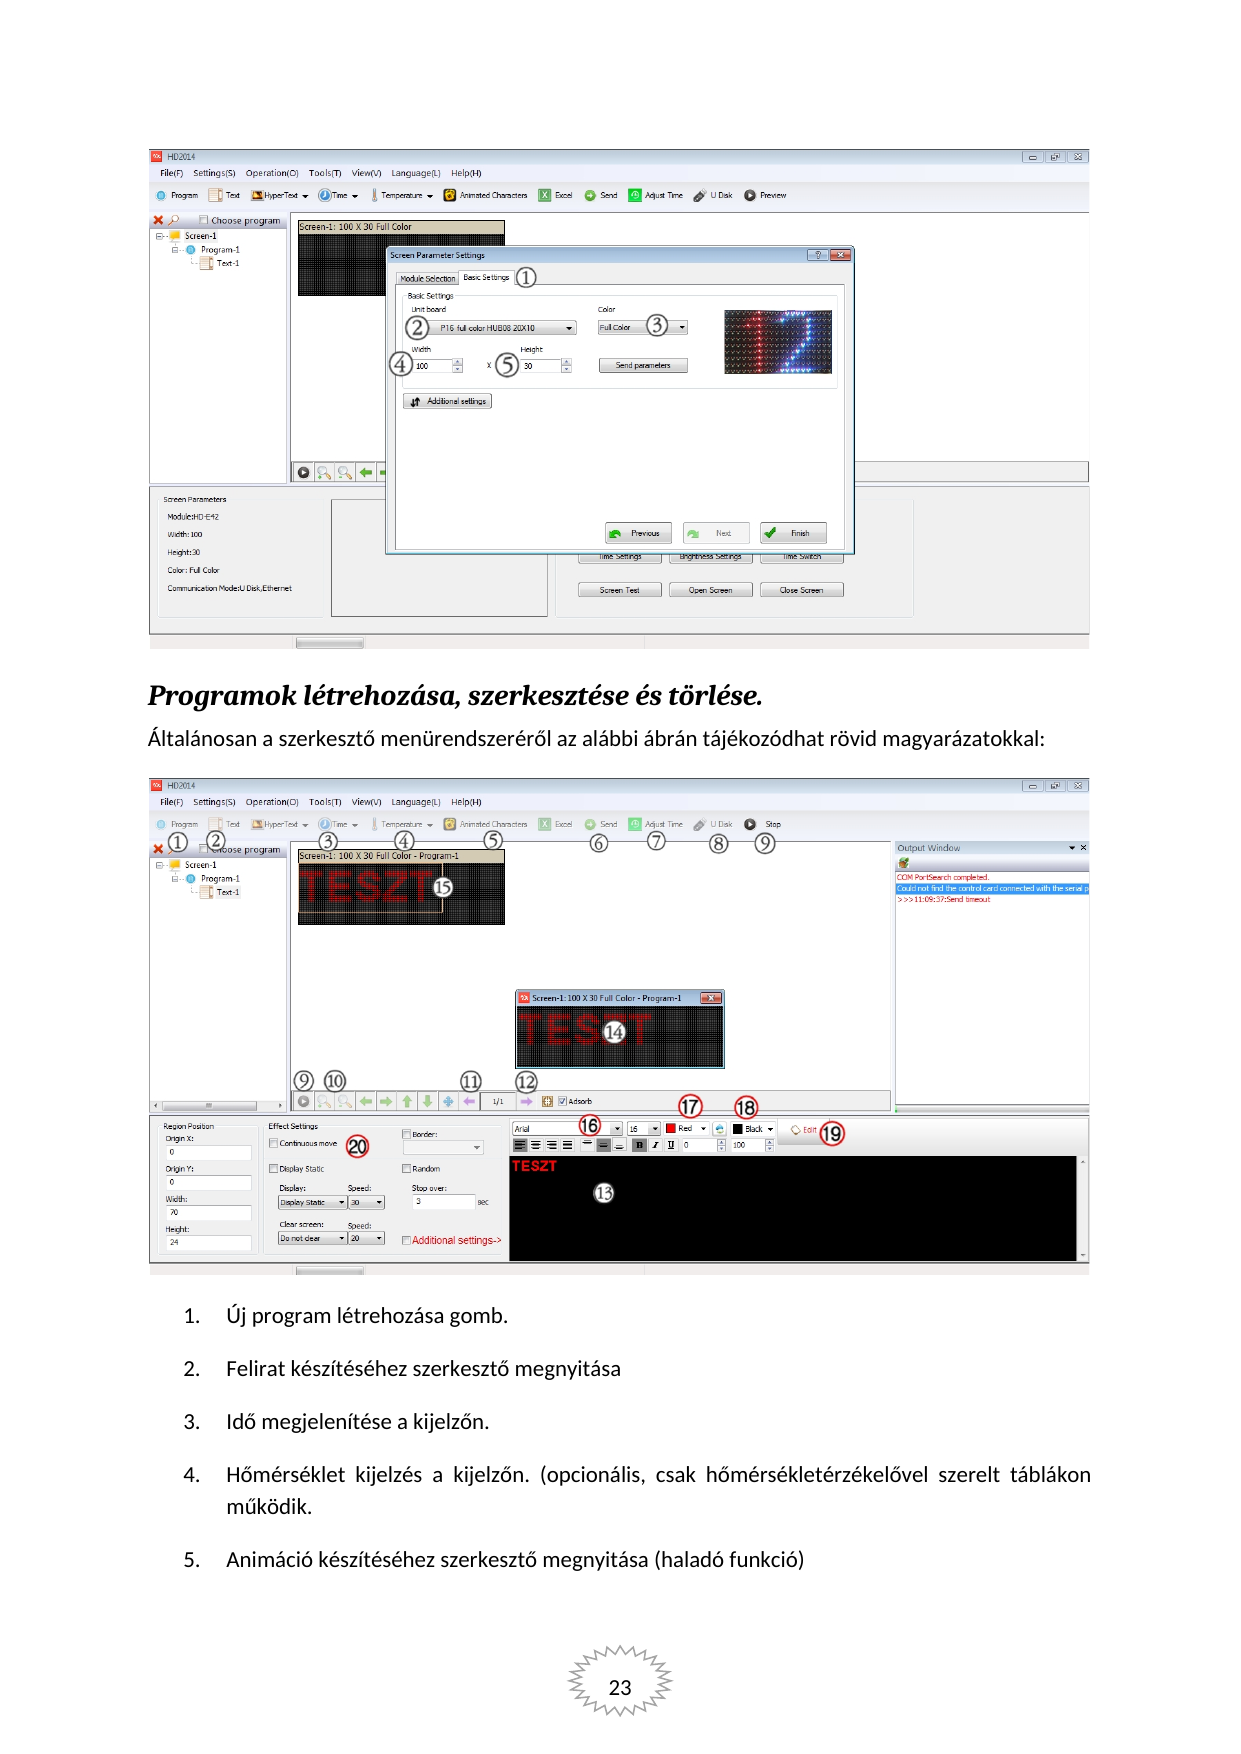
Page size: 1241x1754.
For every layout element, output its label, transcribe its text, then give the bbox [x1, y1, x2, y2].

picture [149, 149, 1090, 649]
subtitle Programok létrehozása, szerkesztése és törlése. [148, 679, 1093, 712]
picture [149, 778, 1090, 1275]
list Animáció készítéséhez szerkesztő megnyitása (haladó funkció) [183, 1545, 1093, 1573]
list Új program létrehozása gomb. [183, 1301, 1093, 1329]
text Általánosan a szerkesztő menürendszeréről az alábbi ábrán tájékozódhat rövid magyarázatokkal: [148, 724, 1093, 752]
list Idő megjelenítése a kijelzőn. [183, 1407, 1093, 1435]
list Felirat készítéséhez szerkesztő megnyitása [183, 1354, 1093, 1382]
list Hőmérséklet kijelzés a kijelzőn. (opcionális, csak hőmérsékletérzékelővel szerelt táblákon működik. [183, 1460, 1093, 1520]
